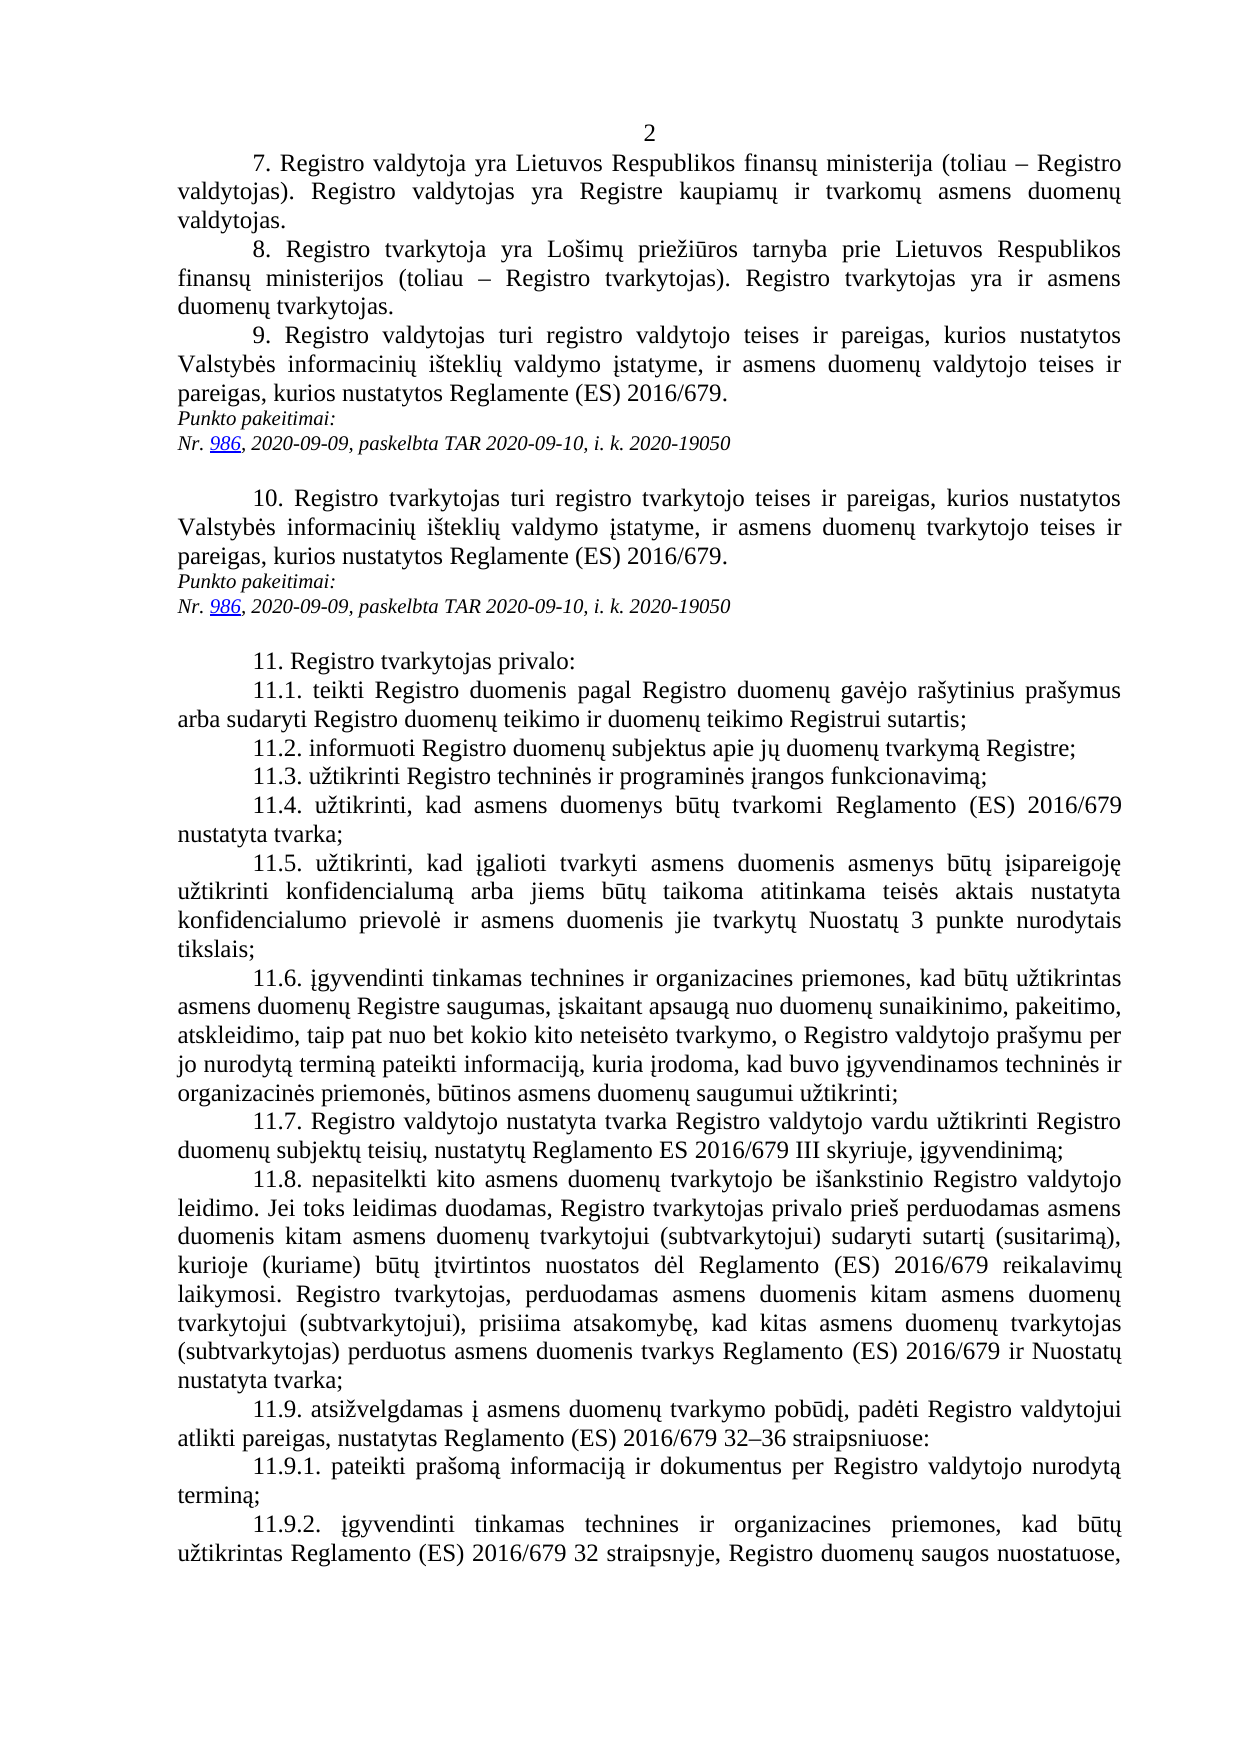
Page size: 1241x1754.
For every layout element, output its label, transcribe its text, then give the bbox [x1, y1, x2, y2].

text 11.9.1. pateikti prašomą informaciją ir dokumentus per Registro valdytojo nurodytą terminą; [177, 1451, 1122, 1509]
text Punkto pakeitimai: [177, 406, 1122, 430]
text 9. Registro valdytojas turi registro valdytojo teises ir pareigas, kurios nustatytos Valstybės informacinių išteklių valdymo įstatyme, ir asmens duomenų valdytojo teises ir pareigas, kurios nustatytos Reglamente (ES) 2016/679. [177, 320, 1122, 406]
text Nr. 986, 2020-09-09, paskelbta TAR 2020-09-10, i. k. 2020-19050 [177, 430, 1122, 454]
text 11.1. teikti Registro duomenis pagal Registro duomenų gavėjo rašytinius prašymus arba sudaryti Registro duomenų teikimo ir duomenų teikimo Registrui sutartis; [177, 675, 1122, 733]
text Nr. 986, 2020-09-09, paskelbta TAR 2020-09-10, i. k. 2020-19050 [177, 593, 1122, 618]
text Punkto pakeitimai: [177, 569, 1122, 593]
text 7. Registro valdytoja yra Lietuvos Respublikos finansų ministerija (toliau – Registro valdytojas). Registro valdytojas yra Registre kaupiamų ir tvarkomų asmens duomenų valdytojas. [177, 148, 1122, 234]
text 11.7. Registro valdytojo nustatyta tvarka Registro valdytojo vardu užtikrinti Registro duomenų subjektų teisių, nustatytų Reglamento ES 2016/679 III skyriuje, įgyvendinimą; [177, 1106, 1122, 1164]
text 11.9. atsižvelgdamas į asmens duomenų tvarkymo pobūdį, padėti Registro valdytojui atlikti pareigas, nustatytas Reglamento (ES) 2016/679 32–36 straipsniuose: [177, 1394, 1122, 1451]
text 10. Registro tvarkytojas turi registro tvarkytojo teises ir pareigas, kurios nustatytos Valstybės informacinių išteklių valdymo įstatyme, ir asmens duomenų tvarkytojo teises ir pareigas, kurios nustatytos Reglamente (ES) 2016/679. [177, 483, 1122, 569]
text 11.4. užtikrinti, kad asmens duomenys būtų tvarkomi Reglamento (ES) 2016/679 nustatyta tvarka; [177, 790, 1122, 848]
text 11. Registro tvarkytojas privalo: [177, 646, 1122, 675]
text 11.6. įgyvendinti tinkamas technines ir organizacines priemones, kad būtų užtikrintas asmens duomenų Registre saugumas, įskaitant apsaugą nuo duomenų sunaikinimo, pakeitimo, atskleidimo, taip pat nuo bet kokio kito neteisėto tvarkymo, o Registro valdytojo prašymu per jo nurodytą terminą pateikti informaciją, kuria įrodoma, kad buvo įgyvendinamos techninės ir organizacinės priemonės, būtinos asmens duomenų saugumui užtikrinti; [177, 963, 1122, 1106]
text 8. Registro tvarkytoja yra Lošimų priežiūros tarnyba prie Lietuvos Respublikos finansų ministerijos (toliau – Registro tvarkytojas). Registro tvarkytojas yra ir asmens duomenų tvarkytojas. [177, 234, 1122, 320]
text 11.3. užtikrinti Registro techninės ir programinės įrangos funkcionavimą; [177, 761, 1122, 790]
text 11.5. užtikrinti, kad įgalioti tvarkyti asmens duomenis asmenys būtų įsipareigoję užtikrinti konfidencialumą arba jiems būtų taikoma atitinkama teisės aktais nustatyta konfidencialumo prievolė ir asmens duomenis jie tvarkytų Nuostatų 3 punkte nurodytais tikslais; [177, 848, 1122, 963]
text 11.2. informuoti Registro duomenų subjektus apie jų duomenų tvarkymą Registre; [177, 733, 1122, 761]
text 11.9.2. įgyvendinti tinkamas technines ir organizacines priemones, kad būtų užtikrintas Reglamento (ES) 2016/679 32 straipsnyje, Registro duomenų saugos nuostatuose, [177, 1509, 1122, 1566]
text 11.8. nepasitelkti kito asmens duomenų tvarkytojo be išankstinio Registro valdytojo leidimo. Jei toks leidimas duodamas, Registro tvarkytojas privalo prieš perduodamas asmens duomenis kitam asmens duomenų tvarkytojui (subtvarkytojui) sudaryti sutartį (susitarimą), kurioje (kuriame) būtų įtvirtintos nuostatos dėl Reglamento (ES) 2016/679 reikalavimų laikymosi. Registro tvarkytojas, perduodamas asmens duomenis kitam asmens duomenų tvarkytojui (subtvarkytojui), prisiima atsakomybę, kad kitas asmens duomenų tvarkytojas (subtvarkytojas) perduotus asmens duomenis tvarkys Reglamento (ES) 2016/679 ir Nuostatų nustatyta tvarka; [177, 1164, 1122, 1394]
